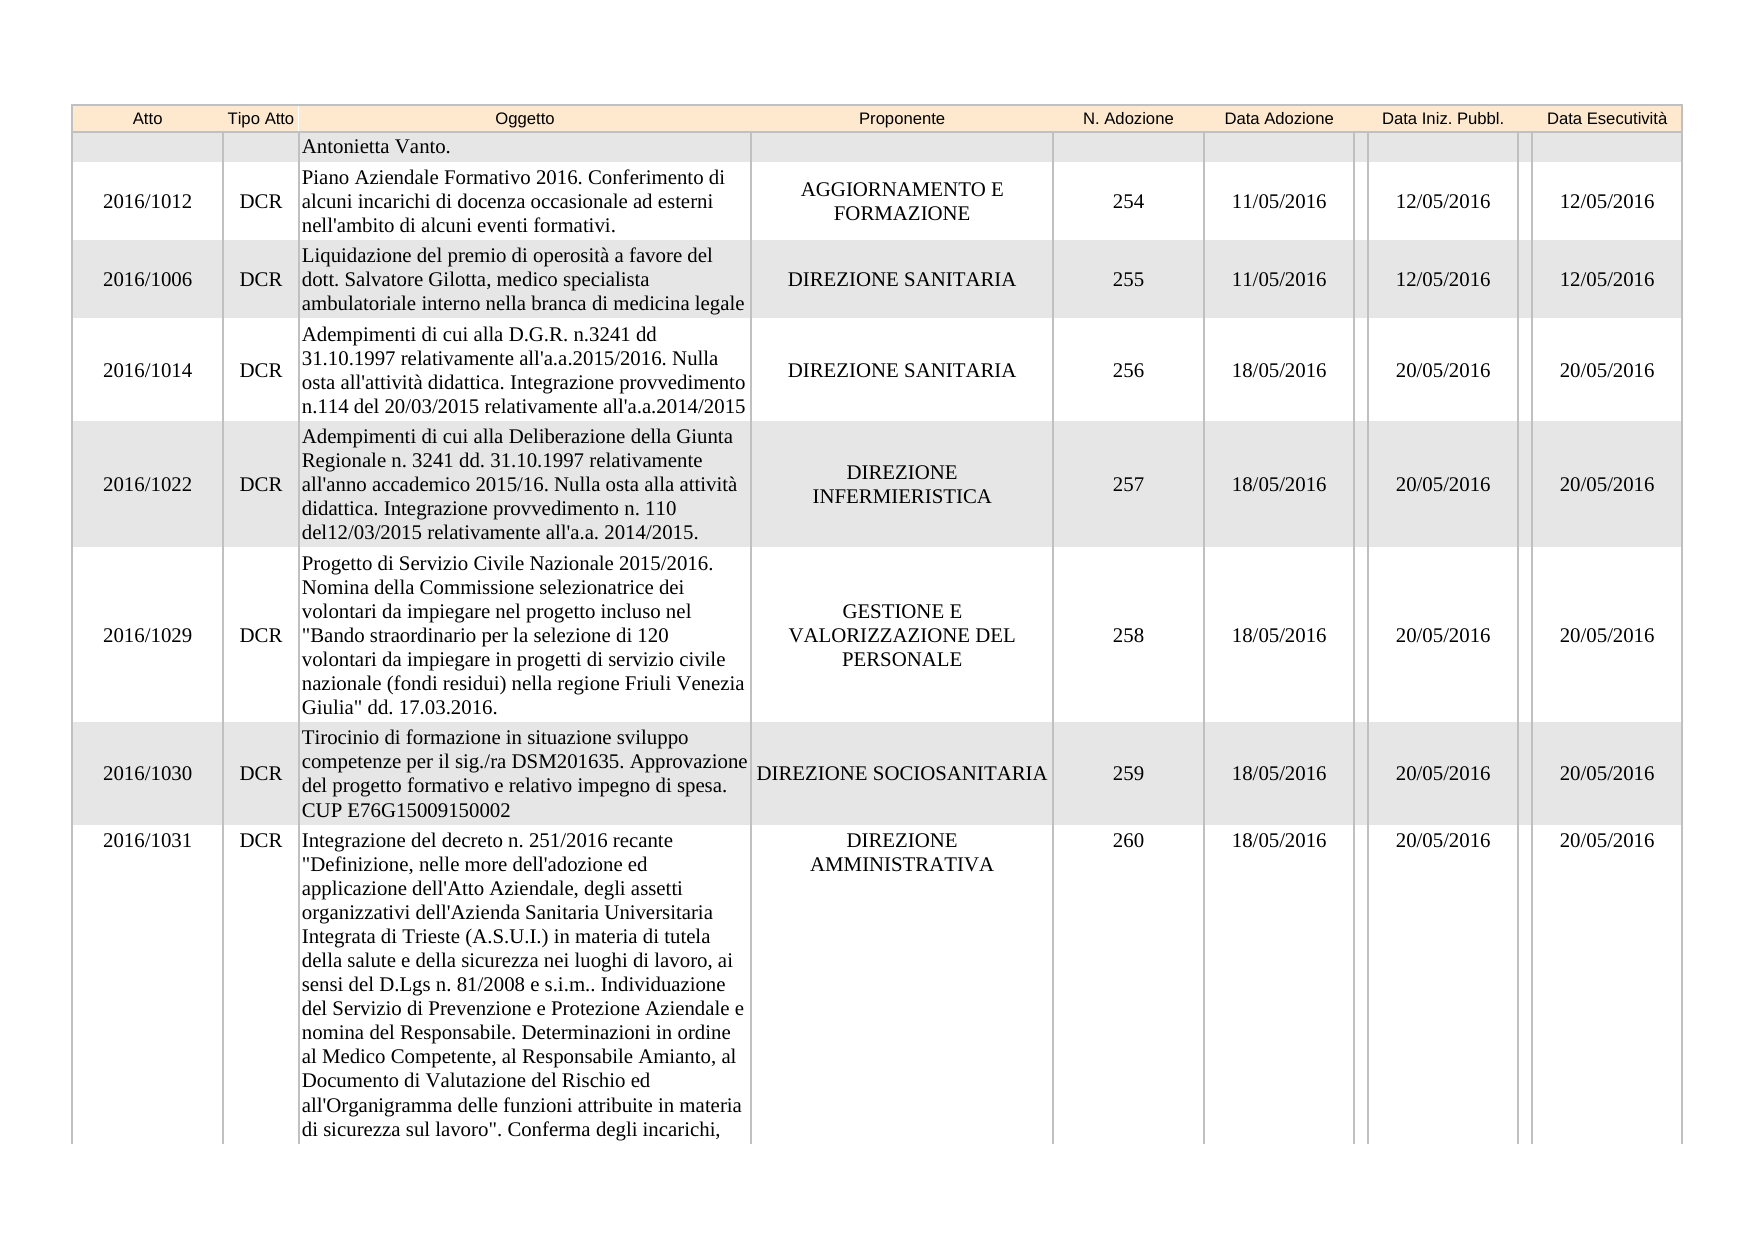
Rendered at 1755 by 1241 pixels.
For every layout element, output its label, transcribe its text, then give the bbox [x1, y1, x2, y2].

table_cell [224, 133, 298, 162]
table_cell Progetto di Servizio Civile Nazionale 2015/2016. Nomina della Commissione selezionatrice dei volontari da impiegare nel progetto incluso nel "Bando straordinario per la selezione di 120 volontari da impiegare in progetti di servizio civile nazionale (fondi residui) nella regione Friuli Venezia Giulia" dd. 17.03.2016. [300, 548, 750, 722]
table_cell 260 [1054, 825, 1203, 1144]
table_cell [1355, 133, 1367, 162]
table_cell [73, 133, 222, 162]
table_cell [1519, 162, 1531, 240]
table_header [1518, 106, 1532, 131]
table_cell 2016/1012 [73, 162, 222, 240]
table_cell [1355, 722, 1367, 825]
table_cell 12/05/2016 [1533, 162, 1681, 240]
table_header Data Iniz. Pubbl. [1368, 106, 1518, 131]
table_cell DCR [224, 162, 298, 240]
table_cell 254 [1054, 162, 1203, 240]
table_cell 12/05/2016 [1369, 162, 1517, 240]
table_header Atto [73, 106, 223, 131]
table_cell Liquidazione del premio di operosità a favore del dott. Salvatore Gilotta, medico specialista ambulatoriale interno nella branca di medicina legale [300, 240, 750, 318]
table_cell 18/05/2016 [1205, 421, 1353, 547]
table_cell 258 [1054, 548, 1203, 722]
table_cell Integrazione del decreto n. 251/2016 recante "Definizione, nelle more dell'adozione ed applicazione dell'Atto Aziendale, degli assetti organizzativi dell'Azienda Sanitaria Universitaria Integrata di Trieste (A.S.U.I.) in materia di tutela della salute e della sicurezza nei luoghi di lavoro, ai sensi del D.Lgs n. 81/2008 e s.i.m.. Individuazione del Servizio di Prevenzione e Protezione Aziendale e nomina del Responsabile. Determinazioni in ordine al Medico Competente, al Responsabile Amianto, al Documento di Valutazione del Rischio ed all'Organigramma delle funzioni attribuite in materia di sicurezza sul lavoro". Conferma degli incarichi, [300, 825, 750, 1144]
table_cell [1519, 133, 1531, 162]
table_cell [1054, 133, 1203, 162]
table_cell 11/05/2016 [1205, 240, 1353, 318]
table_cell [1519, 722, 1531, 825]
table_header Proponente [751, 106, 1053, 131]
table_cell 20/05/2016 [1369, 825, 1517, 1144]
table_cell DCR [224, 825, 298, 1144]
table_cell [1355, 162, 1367, 240]
table_cell 20/05/2016 [1369, 421, 1517, 547]
table_cell DIREZIONE INFERMIERISTICA [752, 421, 1052, 547]
table_cell [1369, 133, 1517, 162]
table_cell [1519, 421, 1531, 547]
table_cell 255 [1054, 240, 1203, 318]
table_cell GESTIONE E VALORIZZAZIONE DEL PERSONALE [752, 548, 1052, 722]
table_cell [1519, 240, 1531, 318]
table_cell 18/05/2016 [1205, 825, 1353, 1144]
table_cell Adempimenti di cui alla D.G.R. n.3241 dd 31.10.1997 relativamente all'a.a.2015/2016. Nulla osta all'attività didattica. Integrazione provvedimento n.114 del 20/03/2015 relativamente all'a.a.2014/2015 [300, 319, 750, 421]
table_cell DIREZIONE SANITARIA [752, 319, 1052, 421]
table_header Data Esecutività [1532, 106, 1681, 131]
table_cell 20/05/2016 [1533, 548, 1681, 722]
table_cell 12/05/2016 [1369, 240, 1517, 318]
table_cell [1519, 825, 1531, 1144]
table_cell 20/05/2016 [1369, 722, 1517, 825]
table_cell [1533, 133, 1681, 162]
table_cell 2016/1030 [73, 722, 222, 825]
table_cell 2016/1014 [73, 319, 222, 421]
table_cell Tirocinio di formazione in situazione sviluppo competenze per il sig./ra DSM201635. Approvazione del progetto formativo e relativo impegno di spesa. CUP E76G15009150002 [300, 722, 750, 825]
table_cell [1355, 825, 1367, 1144]
table_cell 2016/1031 [73, 825, 222, 1144]
table_cell 257 [1054, 421, 1203, 547]
table_header Data Adozione [1204, 106, 1354, 131]
table_cell [1205, 133, 1353, 162]
table_header [1354, 106, 1368, 131]
table_cell 20/05/2016 [1533, 825, 1681, 1144]
table_cell Antonietta Vanto. [300, 133, 750, 162]
table_cell 18/05/2016 [1205, 722, 1353, 825]
table_cell DCR [224, 240, 298, 318]
table_cell DIREZIONE SOCIOSANITARIA [752, 722, 1052, 825]
table_cell 18/05/2016 [1205, 319, 1353, 421]
table_cell [1519, 319, 1531, 421]
table_cell 12/05/2016 [1533, 240, 1681, 318]
table_header Tipo Atto [223, 106, 298, 131]
table_cell 11/05/2016 [1205, 162, 1353, 240]
table_cell [1355, 240, 1367, 318]
table_cell AGGIORNAMENTO E FORMAZIONE [752, 162, 1052, 240]
table_cell [752, 133, 1052, 162]
table_cell 18/05/2016 [1205, 548, 1353, 722]
table_cell Adempimenti di cui alla Deliberazione della Giunta Regionale n. 3241 dd. 31.10.1997 relativamente all'anno accademico 2015/16. Nulla osta alla attività didattica. Integrazione provvedimento n. 110 del12/03/2015 relativamente all'a.a. 2014/2015. [300, 421, 750, 547]
table_cell 256 [1054, 319, 1203, 421]
table_cell DIREZIONE SANITARIA [752, 240, 1052, 318]
table_cell 20/05/2016 [1533, 722, 1681, 825]
table_cell DCR [224, 548, 298, 722]
table_header N. Adozione [1053, 106, 1204, 131]
table_cell 2016/1006 [73, 240, 222, 318]
table_cell [1519, 548, 1531, 722]
table_cell 2016/1022 [73, 421, 222, 547]
table_cell Piano Aziendale Formativo 2016. Conferimento di alcuni incarichi di docenza occasionale ad esterni nell'ambito di alcuni eventi formativi. [300, 162, 750, 240]
table_cell 20/05/2016 [1369, 319, 1517, 421]
table_cell DIREZIONE AMMINISTRATIVA [752, 825, 1052, 1144]
table_cell [1355, 548, 1367, 722]
table_cell 259 [1054, 722, 1203, 825]
table_cell 20/05/2016 [1533, 319, 1681, 421]
table_cell [1355, 319, 1367, 421]
table_cell DCR [224, 421, 298, 547]
table_cell [1355, 421, 1367, 547]
table_cell 20/05/2016 [1369, 548, 1517, 722]
table_cell DCR [224, 319, 298, 421]
table_cell 2016/1029 [73, 548, 222, 722]
table_cell 20/05/2016 [1533, 421, 1681, 547]
table_header Oggetto [299, 106, 751, 131]
table_cell DCR [224, 722, 298, 825]
